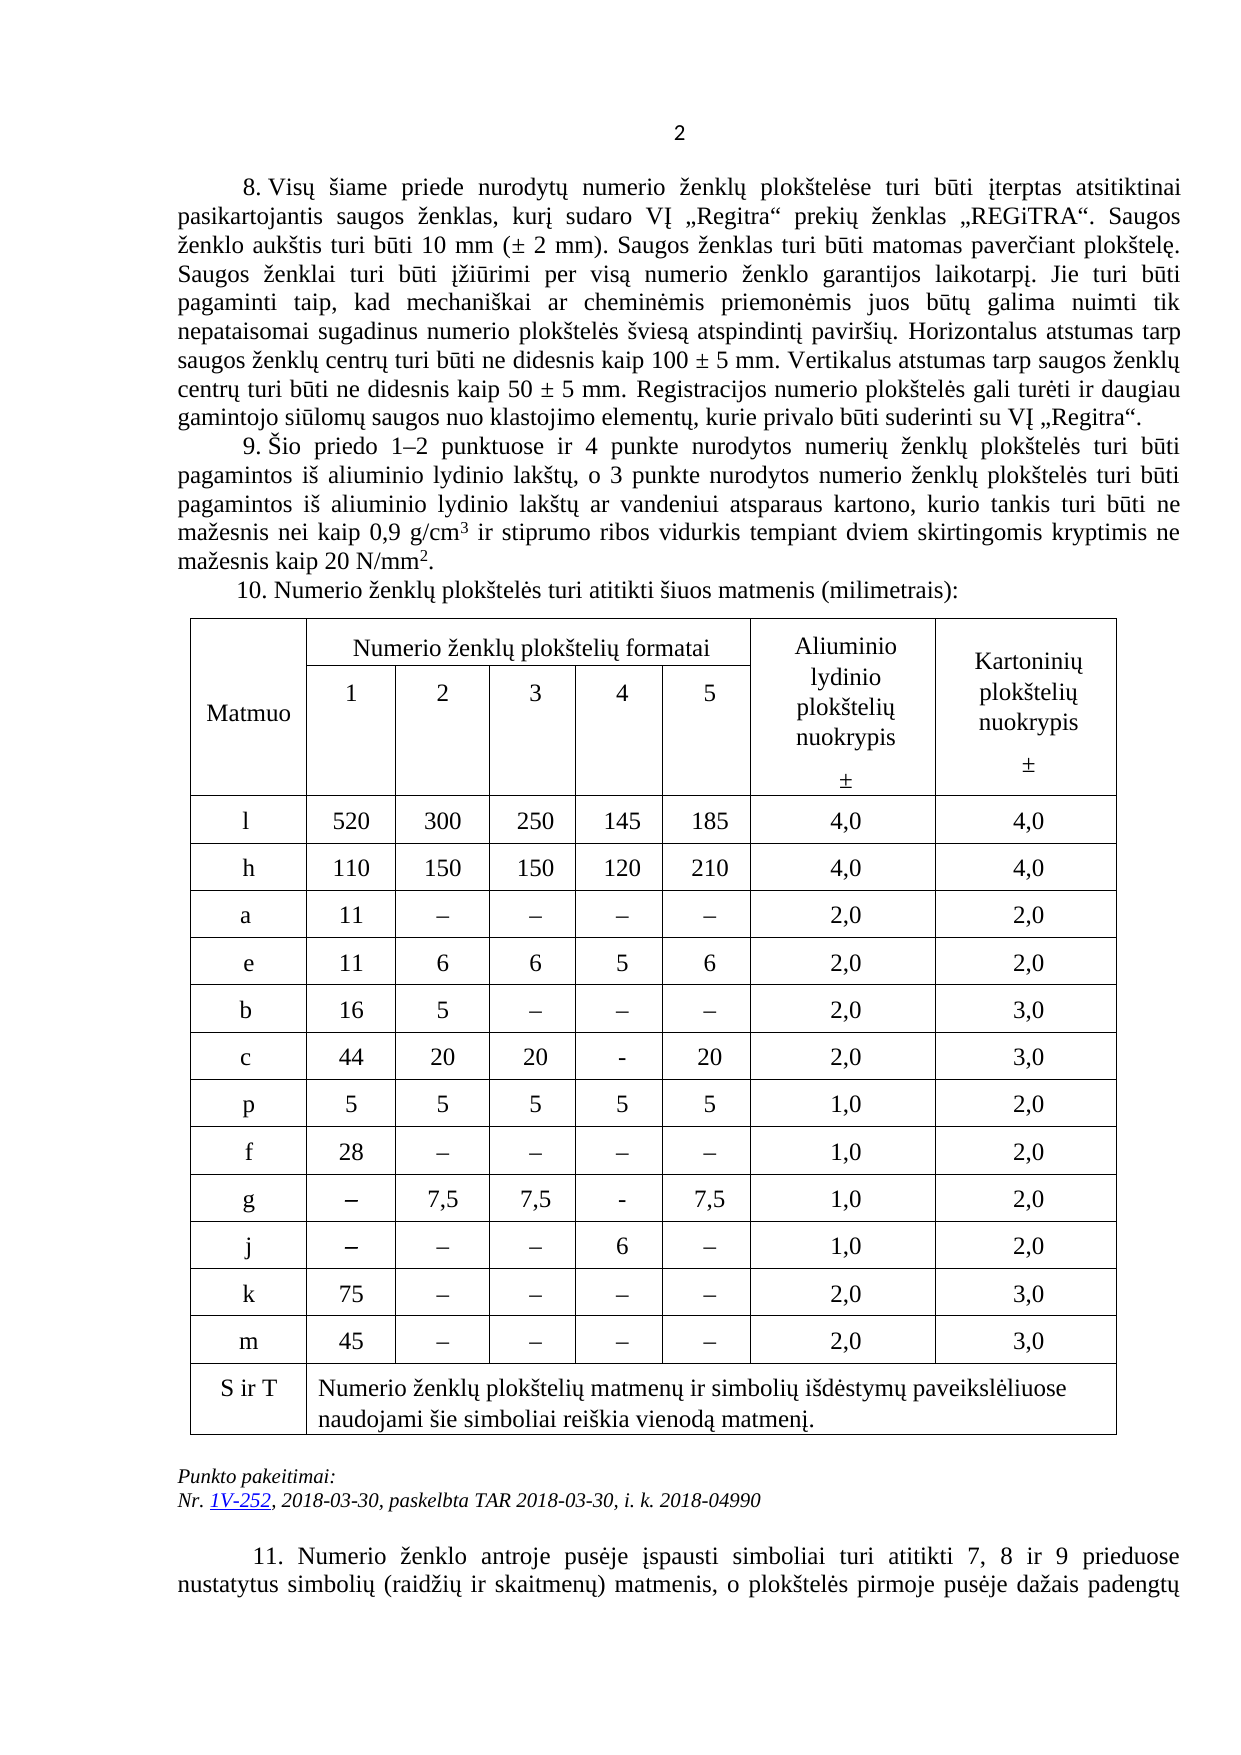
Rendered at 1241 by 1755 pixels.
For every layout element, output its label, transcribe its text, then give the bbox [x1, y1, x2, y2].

table_cell – [663, 985, 750, 1032]
table_cell – [490, 1316, 575, 1363]
table_header Kartoninių plokštelių nuokrypis ± [936, 619, 1116, 795]
table_cell 2 [396, 666, 489, 795]
table_cell – [663, 891, 750, 937]
table_cell 4,0 [751, 796, 935, 842]
table_cell 1,0 [751, 1127, 935, 1173]
table_cell 2,0 [936, 1222, 1116, 1268]
text 10. Numerio ženklų plokštelės turi atitikti šiuos matmenis (milimetrais): [177, 575, 1181, 604]
table_cell 11 [307, 938, 395, 984]
table_cell 5 [307, 1080, 395, 1126]
table_cell 7,5 [663, 1175, 750, 1221]
table_cell c [191, 1033, 306, 1079]
table_cell 250 [490, 796, 575, 842]
table_cell 4,0 [751, 844, 935, 890]
table_cell 7,5 [490, 1175, 575, 1221]
table_cell 2,0 [751, 891, 935, 937]
table_cell – [490, 985, 575, 1032]
table_cell 2,0 [936, 1127, 1116, 1173]
table_cell 2,0 [936, 938, 1116, 984]
table_cell S ir T [191, 1364, 306, 1434]
table_cell 4 [576, 666, 662, 795]
table_cell 300 [396, 796, 489, 842]
table_cell 20 [396, 1033, 489, 1079]
table_cell 4,0 [936, 796, 1116, 842]
table_cell 20 [663, 1033, 750, 1079]
table_cell 3 [490, 666, 575, 795]
table_header Matmuo [191, 619, 306, 795]
table_cell 11 [307, 891, 395, 937]
table_cell 110 [307, 844, 395, 890]
table_cell 3,0 [936, 1269, 1116, 1315]
text Nr. 1V-252, 2018-03-30, paskelbta TAR 2018-03-30, i. k. 2018-04990 [177, 1488, 1181, 1512]
table_cell j [191, 1222, 306, 1268]
table_cell 44 [307, 1033, 395, 1079]
table_cell 2,0 [936, 1080, 1116, 1126]
table_cell e [191, 938, 306, 984]
table_header Numerio ženklų plokštelių formatai [307, 619, 750, 665]
table_cell a [191, 891, 306, 937]
table_cell 4,0 [936, 844, 1116, 890]
table_cell – [490, 1222, 575, 1268]
table_cell 1,0 [751, 1175, 935, 1221]
table_cell 28 [307, 1127, 395, 1173]
table_cell 150 [396, 844, 489, 890]
table_cell 5 [396, 985, 489, 1032]
table_cell – [663, 1316, 750, 1363]
table_cell – [576, 891, 662, 937]
table_cell 1 [307, 666, 395, 795]
table_cell – [576, 1127, 662, 1173]
table_cell Numerio ženklų plokštelių matmenų ir simbolių išdėstymų paveikslėliuose naudojami šie simboliai reiškia vienodą matmenį. [307, 1364, 1116, 1434]
table_cell 2,0 [751, 1316, 935, 1363]
table_cell 210 [663, 844, 750, 890]
table_cell – [663, 1269, 750, 1315]
table_cell 2,0 [936, 891, 1116, 937]
text 11. Numerio ženklo antroje pusėje įspausti simboliai turi atitikti 7, 8 ir 9 prieduose nustatytus simbolių (raidžių ir skaitmenų) matmenis, o plokštelės pirmoje pusėje dažais padengtų [177, 1541, 1181, 1598]
table_cell – [576, 1269, 662, 1315]
table_cell l [191, 796, 306, 842]
table_cell – [663, 1222, 750, 1268]
table_cell 150 [490, 844, 575, 890]
table_cell 3,0 [936, 985, 1116, 1032]
table_cell – [576, 1316, 662, 1363]
table_cell 16 [307, 985, 395, 1032]
table_cell 520 [307, 796, 395, 842]
table_cell 145 [576, 796, 662, 842]
text 9. Šio priedo 1–2 punktuose ir 4 punkte nurodytos numerių ženklų plokštelės turi būti pagamintos iš aliuminio lydinio lakštų, o 3 punkte nurodytos numerio ženklų plokštelės turi būti pagamintos iš aliuminio lydinio lakštų ar vandeniui atsparaus kartono, kurio tankis turi būti ne mažesnis nei kaip 0,9 g/cm3 ir stiprumo ribos vidurkis tempiant dviem skirtingomis kryptimis ne mažesnis kaip 20 N/mm2. [177, 431, 1181, 575]
table_cell 6 [490, 938, 575, 984]
table_cell 2,0 [936, 1175, 1116, 1221]
table_cell 20 [490, 1033, 575, 1079]
table_cell – [396, 1269, 489, 1315]
table_cell – [490, 1127, 575, 1173]
table_cell – [576, 985, 662, 1032]
table_cell 3,0 [936, 1316, 1116, 1363]
table_cell 7,5 [396, 1175, 489, 1221]
table_cell 3,0 [936, 1033, 1116, 1079]
table_cell b [191, 985, 306, 1032]
table_cell – [396, 1316, 489, 1363]
table_cell 2,0 [751, 985, 935, 1032]
table_cell 120 [576, 844, 662, 890]
table_cell 1,0 [751, 1080, 935, 1126]
table_cell – [396, 891, 489, 937]
text 8. Visų šiame priede nurodytų numerio ženklų plokštelėse turi būti įterptas atsitiktinai pasikartojantis saugos ženklas, kurį sudaro VĮ „Regitra“ prekių ženklas „REGiTRA“. Saugos ženklo aukštis turi būti 10 mm (± 2 mm). Saugos ženklas turi būti matomas paverčiant plokštelę. Saugos ženklai turi būti įžiūrimi per visą numerio ženklo garantijos laikotarpį. Jie turi būti pagaminti taip, kad mechaniškai ar cheminėmis priemonėmis juos būtų galima nuimti tik nepataisomai sugadinus numerio plokštelės šviesą atspindintį paviršių. Horizontalus atstumas tarp saugos ženklų centrų turi būti ne didesnis kaip 100 ± 5 mm. Vertikalus atstumas tarp saugos ženklų centrų turi būti ne didesnis kaip 50 ± 5 mm. Registracijos numerio plokštelės gali turėti ir daugiau gamintojo siūlomų saugos nuo klastojimo elementų, kurie privalo būti suderinti su VĮ „Regitra“. [177, 172, 1181, 431]
table_cell – [490, 1269, 575, 1315]
table_cell – [307, 1222, 395, 1268]
table_cell 2,0 [751, 938, 935, 984]
table_cell 5 [663, 666, 750, 795]
table_cell m [191, 1316, 306, 1363]
table_cell 1,0 [751, 1222, 935, 1268]
table_cell 5 [576, 938, 662, 984]
table_cell g [191, 1175, 306, 1221]
table_cell 6 [663, 938, 750, 984]
table_cell 5 [663, 1080, 750, 1126]
table_cell h [191, 844, 306, 890]
table_cell 2,0 [751, 1269, 935, 1315]
table_cell 6 [396, 938, 489, 984]
table_cell k [191, 1269, 306, 1315]
table_cell 45 [307, 1316, 395, 1363]
table_cell 185 [663, 796, 750, 842]
table_cell - [576, 1175, 662, 1221]
table_cell 2,0 [751, 1033, 935, 1079]
table_cell 5 [396, 1080, 489, 1126]
table_header Aliuminio lydinio plokštelių nuokrypis ± [751, 619, 935, 795]
table_cell - [576, 1033, 662, 1079]
table_cell 6 [576, 1222, 662, 1268]
table_cell f [191, 1127, 306, 1173]
table_cell – [663, 1127, 750, 1173]
table_cell – [396, 1127, 489, 1173]
table_cell 75 [307, 1269, 395, 1315]
table_cell p [191, 1080, 306, 1126]
text Punkto pakeitimai: [177, 1464, 1181, 1488]
table_cell – [307, 1175, 395, 1221]
table_cell – [490, 891, 575, 937]
table_cell 5 [576, 1080, 662, 1126]
table_cell 5 [490, 1080, 575, 1126]
table_cell – [396, 1222, 489, 1268]
